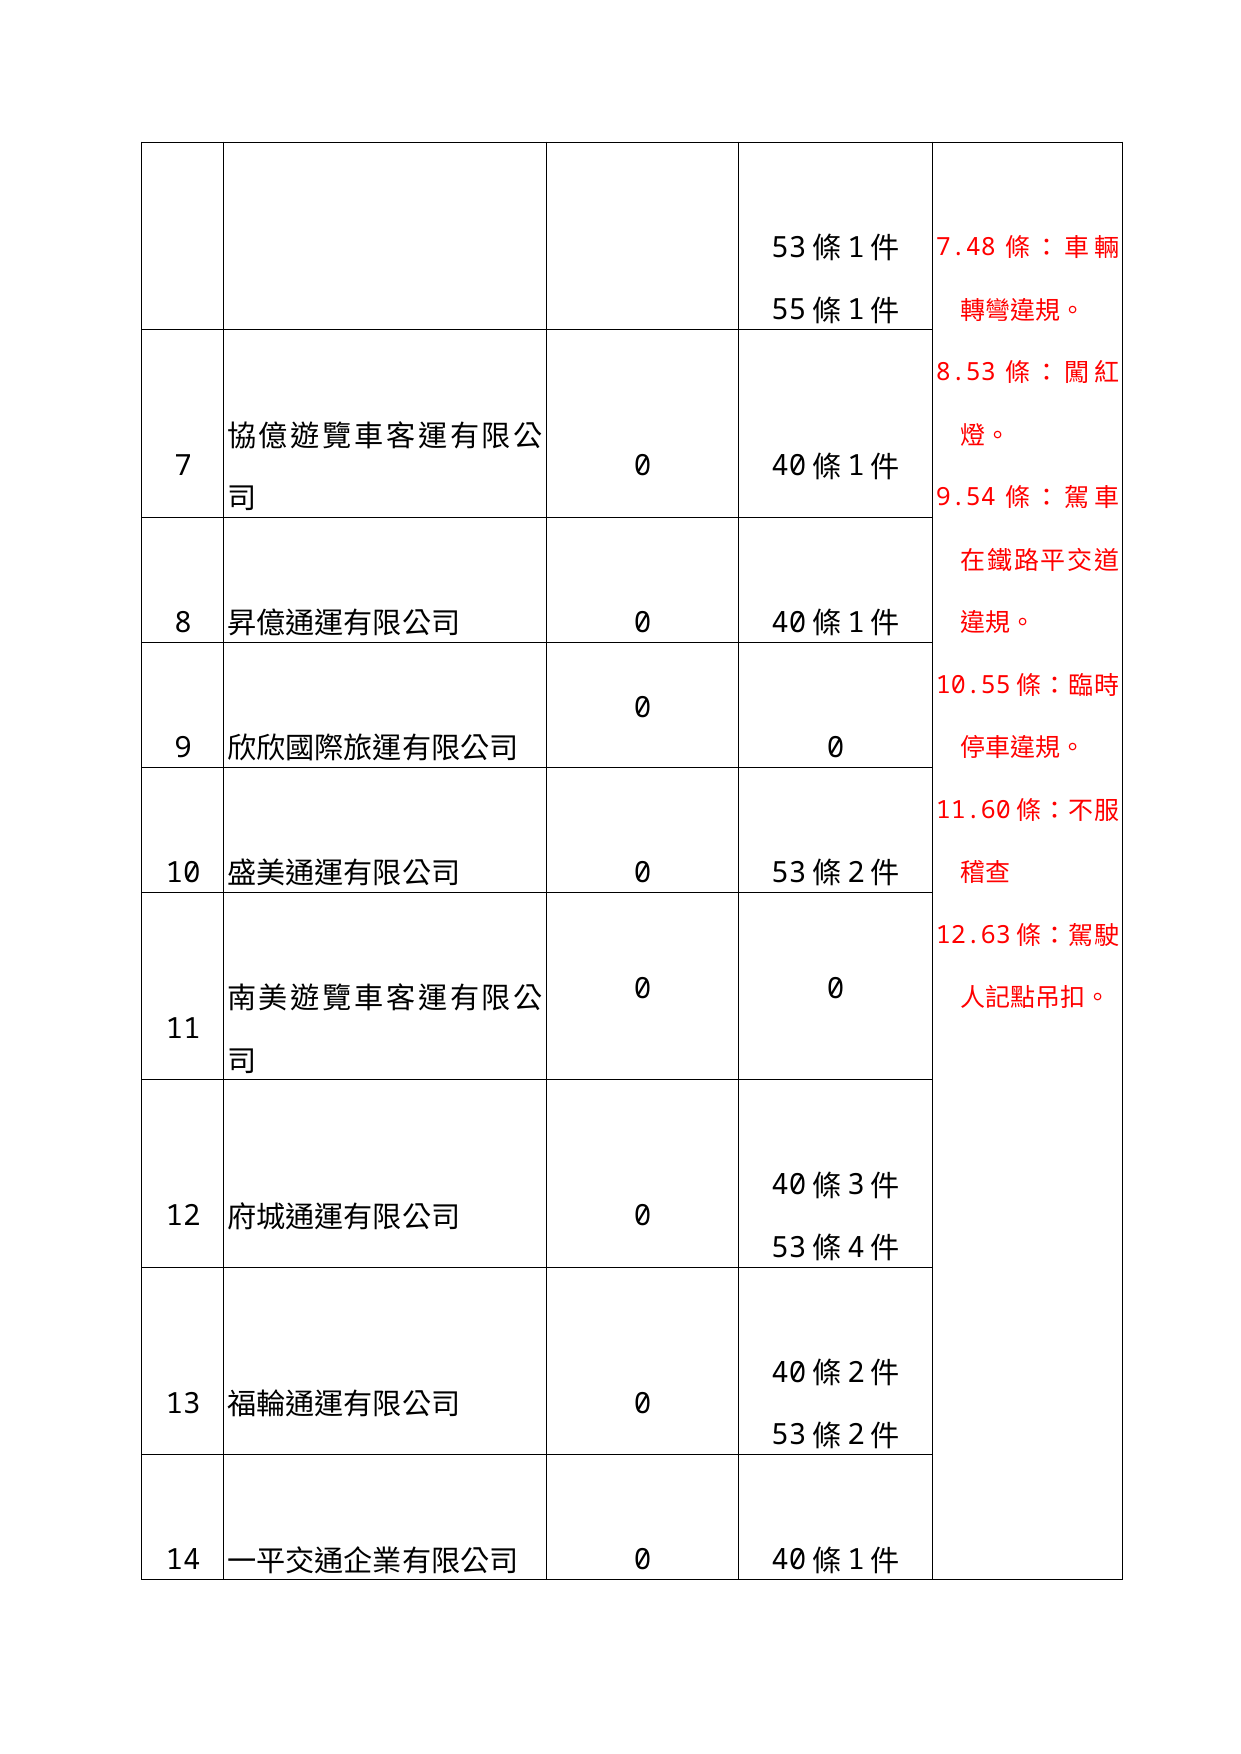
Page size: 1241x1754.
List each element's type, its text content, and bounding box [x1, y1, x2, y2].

table_cell 0 [739, 893, 932, 1079]
table_cell 0 [547, 1080, 738, 1267]
table_cell 0 [547, 518, 738, 642]
table_cell 0 [547, 1268, 738, 1454]
table_cell 9 [142, 643, 223, 767]
table_cell 40條1件 [739, 518, 932, 642]
table_cell 南美遊覽車客運有限公司 [224, 893, 546, 1079]
table_cell 12 [142, 1080, 223, 1267]
table_cell 7 [142, 330, 223, 517]
table_cell 0 [547, 893, 738, 1079]
table_cell 53條2件 [739, 768, 932, 892]
table_cell 40條1件 [739, 1455, 932, 1579]
table_cell 盛美通運有限公司 [224, 768, 546, 892]
table_cell 0 [547, 330, 738, 517]
table_cell [224, 143, 546, 329]
table_cell 40條3件 53條4件 [739, 1080, 932, 1267]
table_cell 11 [142, 893, 223, 1079]
table_cell 10 [142, 768, 223, 892]
table_cell 欣欣國際旅運有限公司 [224, 643, 546, 767]
table_cell 53條1件 55條1件 [739, 143, 932, 329]
table_cell 0 [547, 643, 738, 767]
table_cell 一平交通企業有限公司 [224, 1455, 546, 1579]
table_cell 0 [547, 1455, 738, 1579]
table_cell 8 [142, 518, 223, 642]
table_cell 0 [739, 643, 932, 767]
table_cell 14 [142, 1455, 223, 1579]
table_cell 7.48條：車輛轉彎違規。 8.53條：闖紅燈。 9.54條：駕車在鐵路平交道違規。 10.55條：臨時停車違規。 11.60條：不服稽查 12.63條：駕駛人記點吊扣。 [933, 143, 1122, 1579]
table_cell 0 [547, 768, 738, 892]
table_cell 40條2件 53條2件 [739, 1268, 932, 1454]
table_cell 40條1件 [739, 330, 932, 517]
table_cell 昇億通運有限公司 [224, 518, 546, 642]
table_cell [547, 143, 738, 329]
table_cell 府城通運有限公司 [224, 1080, 546, 1267]
table_cell [142, 143, 223, 329]
table_cell 福輪通運有限公司 [224, 1268, 546, 1454]
table_cell 協億遊覽車客運有限公司 [224, 330, 546, 517]
table_cell 13 [142, 1268, 223, 1454]
